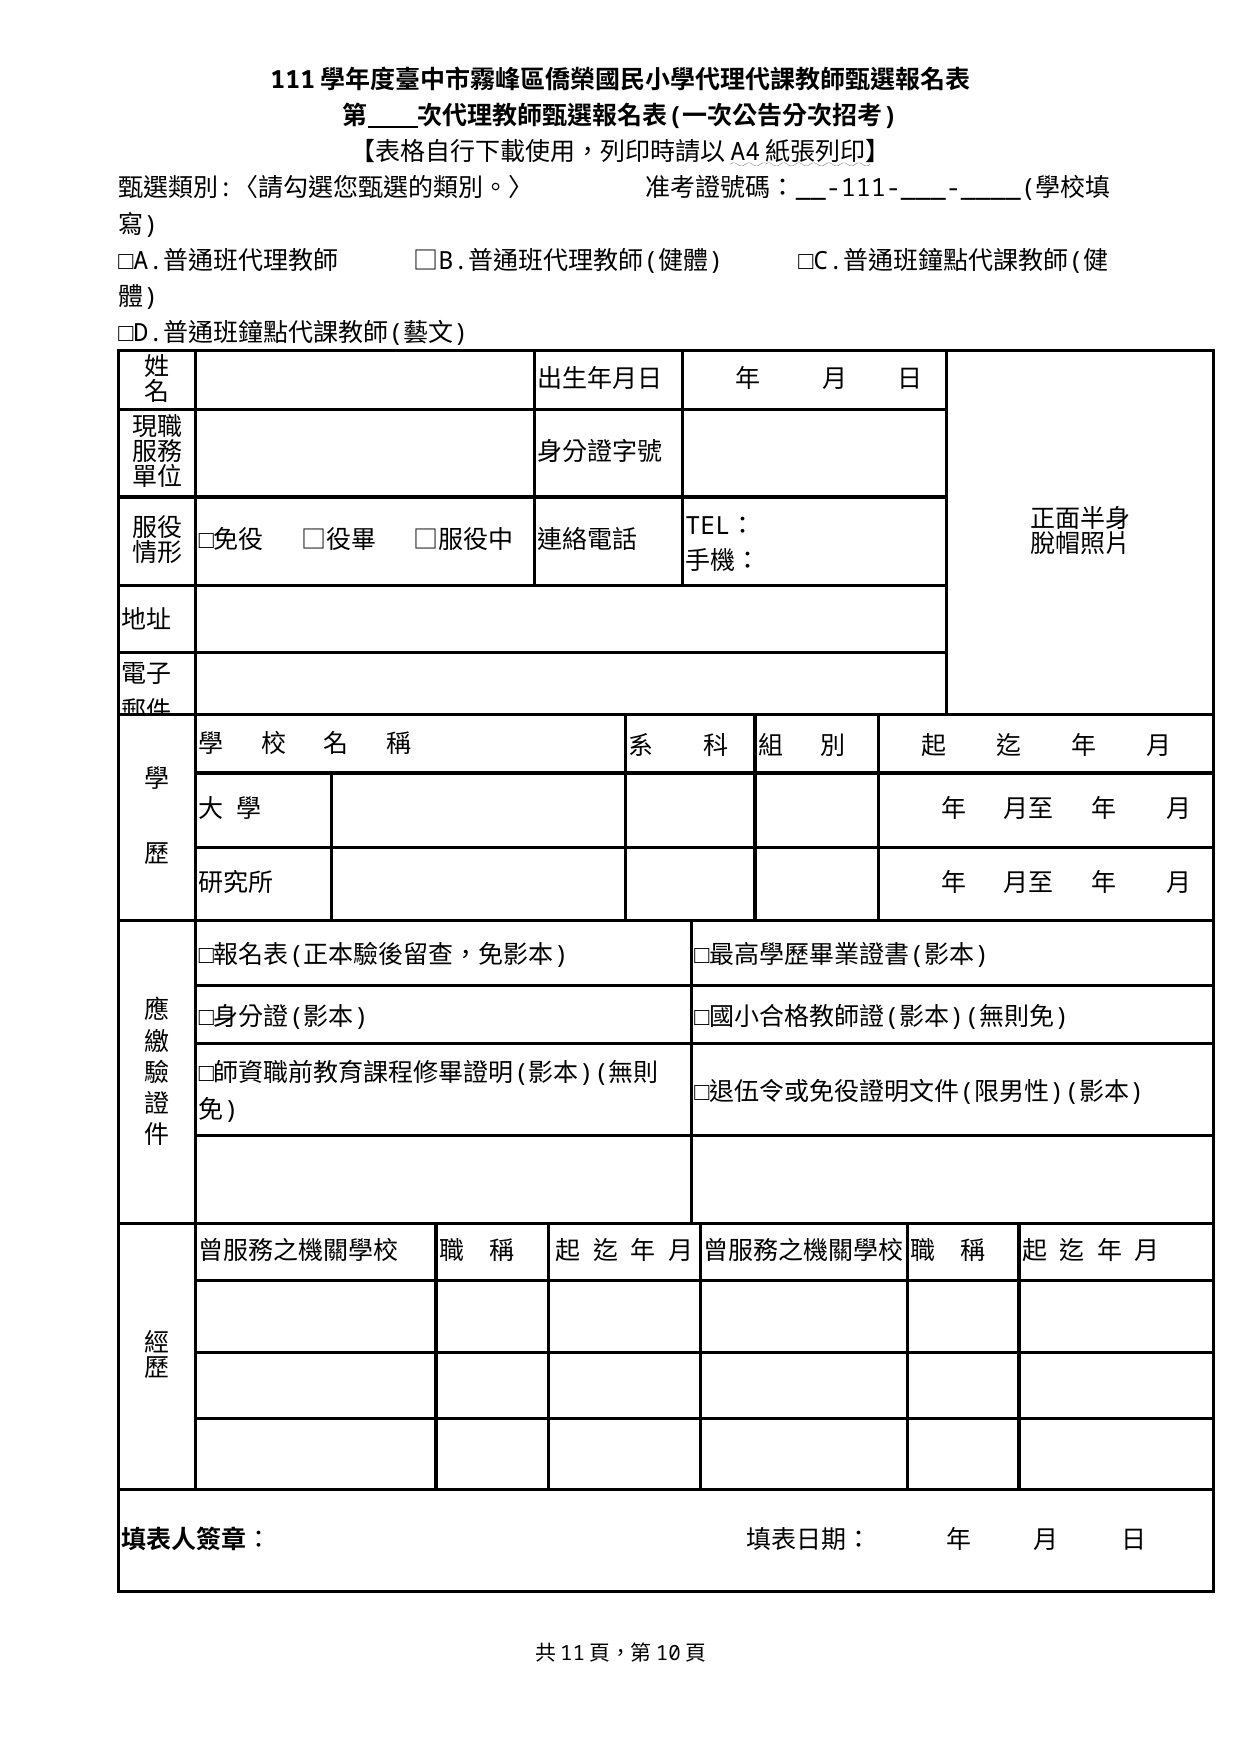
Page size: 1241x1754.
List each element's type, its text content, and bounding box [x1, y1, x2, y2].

table_cell 學 校 名 稱 [197, 716, 624, 771]
table_cell 組 別 [757, 716, 877, 771]
table_cell 曾服務之機關學校 [702, 1225, 906, 1279]
table_cell [550, 1282, 699, 1351]
table_cell □退伍令或免役證明文件(限男性)(影本) [693, 1045, 1212, 1133]
table_cell 應 繳 驗 證 件 [120, 922, 194, 1222]
table_cell [197, 587, 945, 651]
table_header [197, 352, 533, 408]
table_cell [1021, 1354, 1212, 1417]
table_cell 服役 情形 [120, 499, 194, 584]
table_cell [627, 775, 753, 846]
table_cell [693, 1137, 1212, 1222]
table_cell [909, 1354, 1017, 1417]
text 甄選類別:〈請勾選您甄選的類別。〉 准考證號碼：__-111-___-____(學校填寫) [118, 168, 1122, 240]
table_cell [438, 1420, 547, 1488]
table_cell [333, 775, 624, 846]
table_cell □最高學歷畢業證書(影本) [693, 922, 1212, 983]
table_cell 曾服務之機關學校 [197, 1225, 434, 1279]
table_cell 大 學 [197, 775, 330, 846]
table_cell [438, 1282, 547, 1351]
table_cell TEL： 手機： [684, 499, 945, 584]
table_cell [550, 1354, 699, 1417]
table_cell [702, 1420, 906, 1488]
table_cell □國小合格教師證(影本)(無則免) [693, 987, 1212, 1042]
table_cell 研究所 [197, 849, 330, 919]
table_cell 職 稱 [438, 1225, 547, 1279]
table_cell [550, 1420, 699, 1488]
table_cell [757, 849, 877, 919]
text 【表格自行下載使用，列印時請以A4紙張列印】 [118, 132, 1122, 168]
table_cell 系 科 [627, 716, 753, 771]
table_cell [909, 1420, 1017, 1488]
table_cell 填表人簽章： 填表日期： 年 月 日 [120, 1491, 1212, 1590]
table_cell [909, 1282, 1017, 1351]
table_header 出生年月日 [536, 352, 681, 408]
table_header 姓 名 [120, 352, 194, 408]
table_cell 學 歷 [120, 716, 194, 919]
table_header 正面半身 脫帽照片 [948, 352, 1212, 713]
table_cell □身分證(影本) [197, 987, 690, 1042]
table_cell [684, 411, 945, 495]
table_cell □師資職前教育課程修畢證明(影本)(無則免) [197, 1045, 690, 1133]
table_cell 經 歷 [120, 1225, 194, 1488]
table_cell 職 稱 [909, 1225, 1017, 1279]
table_cell [197, 654, 945, 713]
table_cell [438, 1354, 547, 1417]
table_cell 地址 [120, 587, 194, 651]
table_cell 起 迄 年 月 [1021, 1225, 1212, 1279]
table_cell 連絡電話 [536, 499, 681, 584]
table_cell 起 迄 年 月 [880, 716, 1212, 771]
table_cell 年 月至 年 月 [880, 775, 1212, 846]
table_cell 起 迄 年 月 [550, 1225, 699, 1279]
table_cell 年 月至 年 月 [880, 849, 1212, 919]
table_cell [702, 1282, 906, 1351]
table_cell 現職服務單位 [120, 411, 194, 495]
table_cell [197, 1420, 434, 1488]
text □A.普通班代理教師 □B.普通班代理教師(健體) □C.普通班鐘點代課教師(健體) □D.普通班鐘點代課教師(藝文) [118, 240, 1122, 349]
table_cell 身分證字號 [536, 411, 681, 495]
table_cell 電子 郵件 [120, 654, 194, 713]
table_cell [1021, 1420, 1212, 1488]
table_cell [757, 775, 877, 846]
table_header 年 月 日 [684, 352, 945, 408]
table_cell [702, 1354, 906, 1417]
table_cell [197, 1137, 690, 1222]
table_cell [333, 849, 624, 919]
table_cell □免役 □役畢 □服役中 [197, 499, 533, 584]
text 111學年度臺中市霧峰區僑榮國民小學代理代課教師甄選報名表 [118, 59, 1122, 95]
text 第 次代理教師甄選報名表(一次公告分次招考) [118, 95, 1122, 132]
table_cell [197, 411, 533, 495]
table_cell [197, 1282, 434, 1351]
table_cell [1021, 1282, 1212, 1351]
table_cell □報名表(正本驗後留查，免影本) [197, 922, 690, 983]
table_cell [627, 849, 753, 919]
table_cell [197, 1354, 434, 1417]
